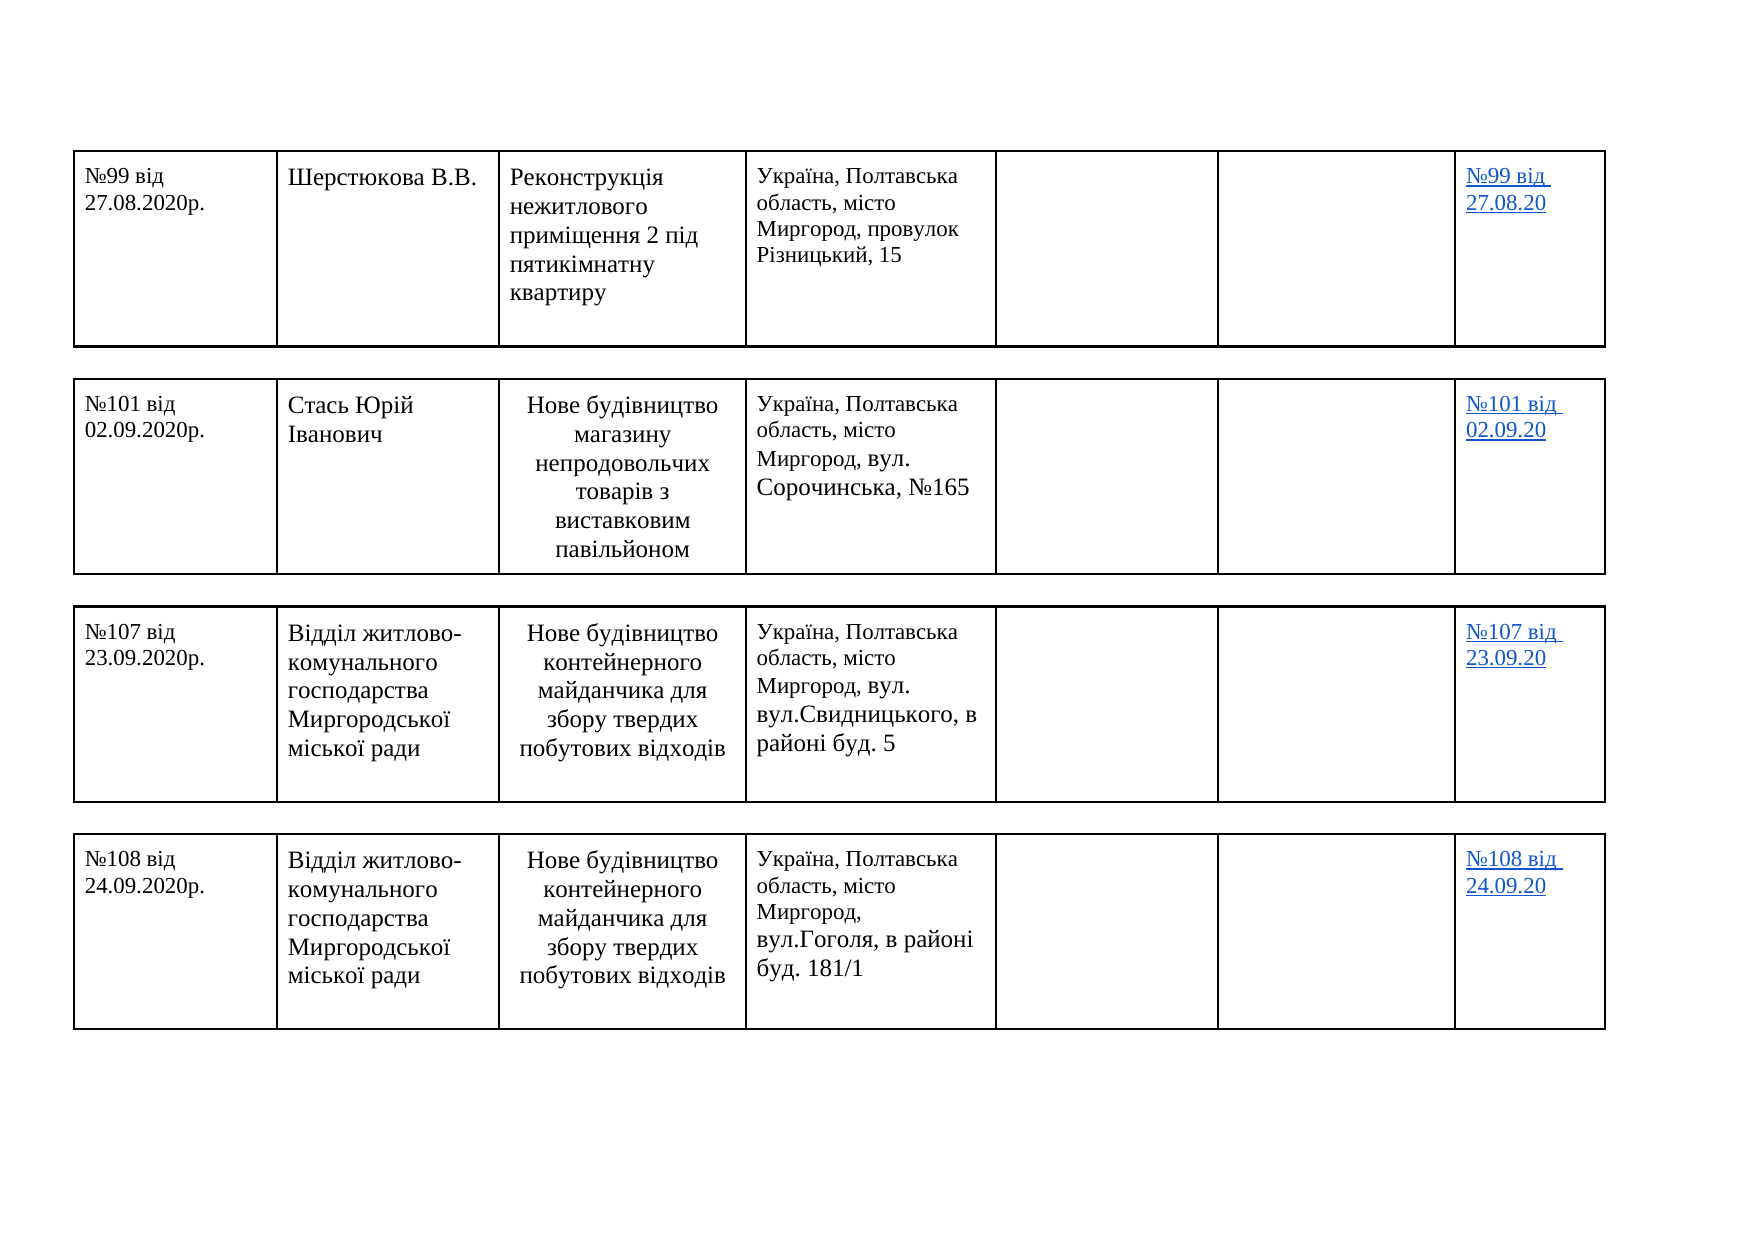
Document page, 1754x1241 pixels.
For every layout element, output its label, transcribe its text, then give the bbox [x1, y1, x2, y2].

table_header [1219, 608, 1454, 801]
table_header Україна, Полтавська область, місто Миргород, вул.Гоголя, в районі буд. 181/1 [747, 835, 995, 1028]
table_header Нове будівництво магазину непродовольчих товарів з виставковим павільйоном [500, 380, 745, 573]
table_header №107 від 23.09.20 [1456, 608, 1604, 801]
table_header [1219, 152, 1454, 345]
table_header №108 від 24.09.2020р. [75, 835, 276, 1028]
table_header №99 від 27.08.20 [1456, 152, 1604, 345]
table_header Відділ житлово-комунального господарства Миргородської міської ради [278, 835, 498, 1028]
table_header [997, 835, 1217, 1028]
table_header №99 від 27.08.2020р. [75, 152, 276, 345]
table_header №101 від 02.09.20 [1456, 380, 1604, 573]
table_header Нове будівництво контейнерного майданчика для збору твердих побутових відходів [500, 608, 745, 801]
table_header [997, 608, 1217, 801]
table_header Стась Юрій Іванович [278, 380, 498, 573]
table_header [1219, 380, 1454, 573]
table_header Україна, Полтавська область, місто Миргород, вул. Сорочинська, №165 [747, 380, 995, 573]
table_header [997, 152, 1217, 345]
table_header Україна, Полтавська область, місто Миргород, вул. вул.Свидницького, в районі буд. 5 [747, 608, 995, 801]
table_header Відділ житлово-комунального господарства Миргородської міської ради [278, 608, 498, 801]
table_header №107 від 23.09.2020р. [75, 608, 276, 801]
table_header Україна, Полтавська область, місто Миргород, провулок Різницький, 15 [747, 152, 995, 345]
table_header №101 від 02.09.2020р. [75, 380, 276, 573]
table_header Нове будівництво контейнерного майданчика для збору твердих побутових відходів [500, 835, 745, 1028]
table_header Шерстюкова В.В. [278, 152, 498, 345]
table_header №108 від 24.09.20 [1456, 835, 1604, 1028]
table_header [1219, 835, 1454, 1028]
table_header Реконструкція нежитлового приміщення 2 під пятикімнатну квартиру [500, 152, 745, 345]
table_header [997, 380, 1217, 573]
